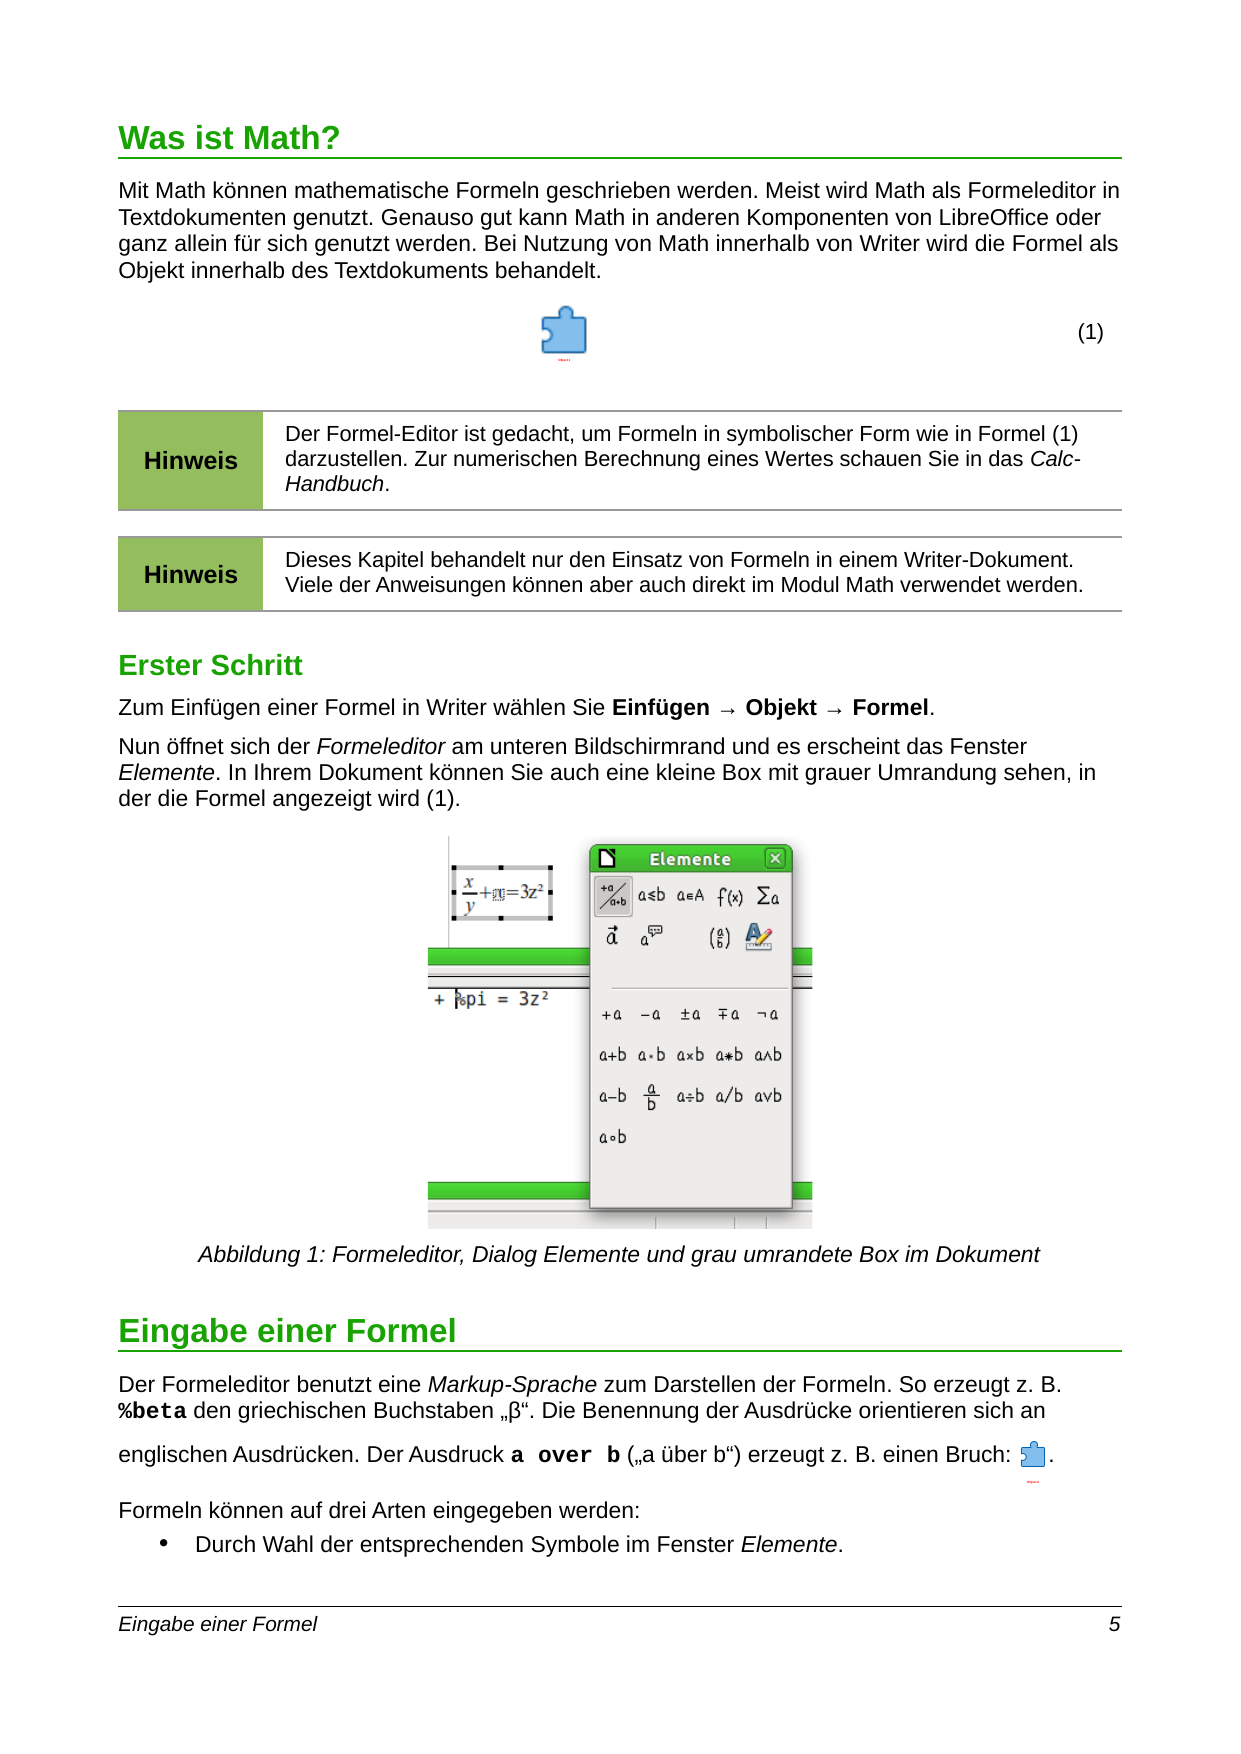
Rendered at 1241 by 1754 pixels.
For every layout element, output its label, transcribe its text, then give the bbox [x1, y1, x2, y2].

table_header Dieses Kapitel behandelt nur den Einsatz von Formeln in einem Writer-Dokument. Viele der Anweisungen können aber auch direkt im Modul Math verwendet werden. [264, 538, 1122, 610]
table_header Der Formel-Editor ist gedacht, um Formeln in symbolischer Form wie in Formel (1) darzustellen. Zur numerischen Berechnung eines Wertes schauen Sie in das Calc-Handbuch. [264, 412, 1122, 509]
list Formeln können auf drei Arten eingegeben werden: [118, 1497, 1122, 1523]
subtitle Eingabe einer Formel [118, 1311, 1122, 1350]
table_header (1) [1010, 295, 1122, 372]
text Zum Einfügen einer Formel in Writer wählen Sie Einfügen → Objekt → Formel. [118, 694, 1122, 720]
text Nun öffnet sich der Formeleditor am unteren Bildschirmrand und es erscheint das Fenster Elemente. In Ihrem Dokument können Sie auch eine kleine Box mit grauer Umrandung sehen, in der die Formel angezeigt wird (Abbildung 1). [118, 733, 1122, 812]
text Abbildung 1: Formeleditor, Dialog Elemente und grau umrandete Box im Dokument [198, 1241, 1042, 1267]
subtitle Was ist Math? [118, 118, 1122, 157]
text Mit Math können mathematische Formeln geschrieben werden. Meist wird Math als Formeleditor in Textdokumenten genutzt. Genauso gut kann Math in anderen Komponenten von LibreOffice oder ganz allein für sich genutzt werden. Bei Nutzung von Math innerhalb von Writer wird die Formel als Objekt innerhalb des Textdokuments behandelt. [118, 177, 1122, 283]
picture [427, 836, 813, 1229]
text Der Formeleditor benutzt eine Markup-Sprache zum Darstellen der Formeln. So erzeugt z. B. %beta den griechischen Buchstaben „β“. Die Benennung der Ausdrücke orientieren sich an englischen Ausdrücken. Der Ausdruck a over b („a über b“) erzeugt z. B. einen Bruch: . [118, 1371, 1122, 1484]
table_header [118, 295, 1010, 372]
table_header Hinweis [118, 538, 263, 610]
list Durch Wahl der entsprechenden Symbole im Fenster Elemente. [156, 1530, 1122, 1559]
subtitle Erster Schritt [118, 648, 1122, 681]
table_header Hinweis [118, 412, 263, 509]
